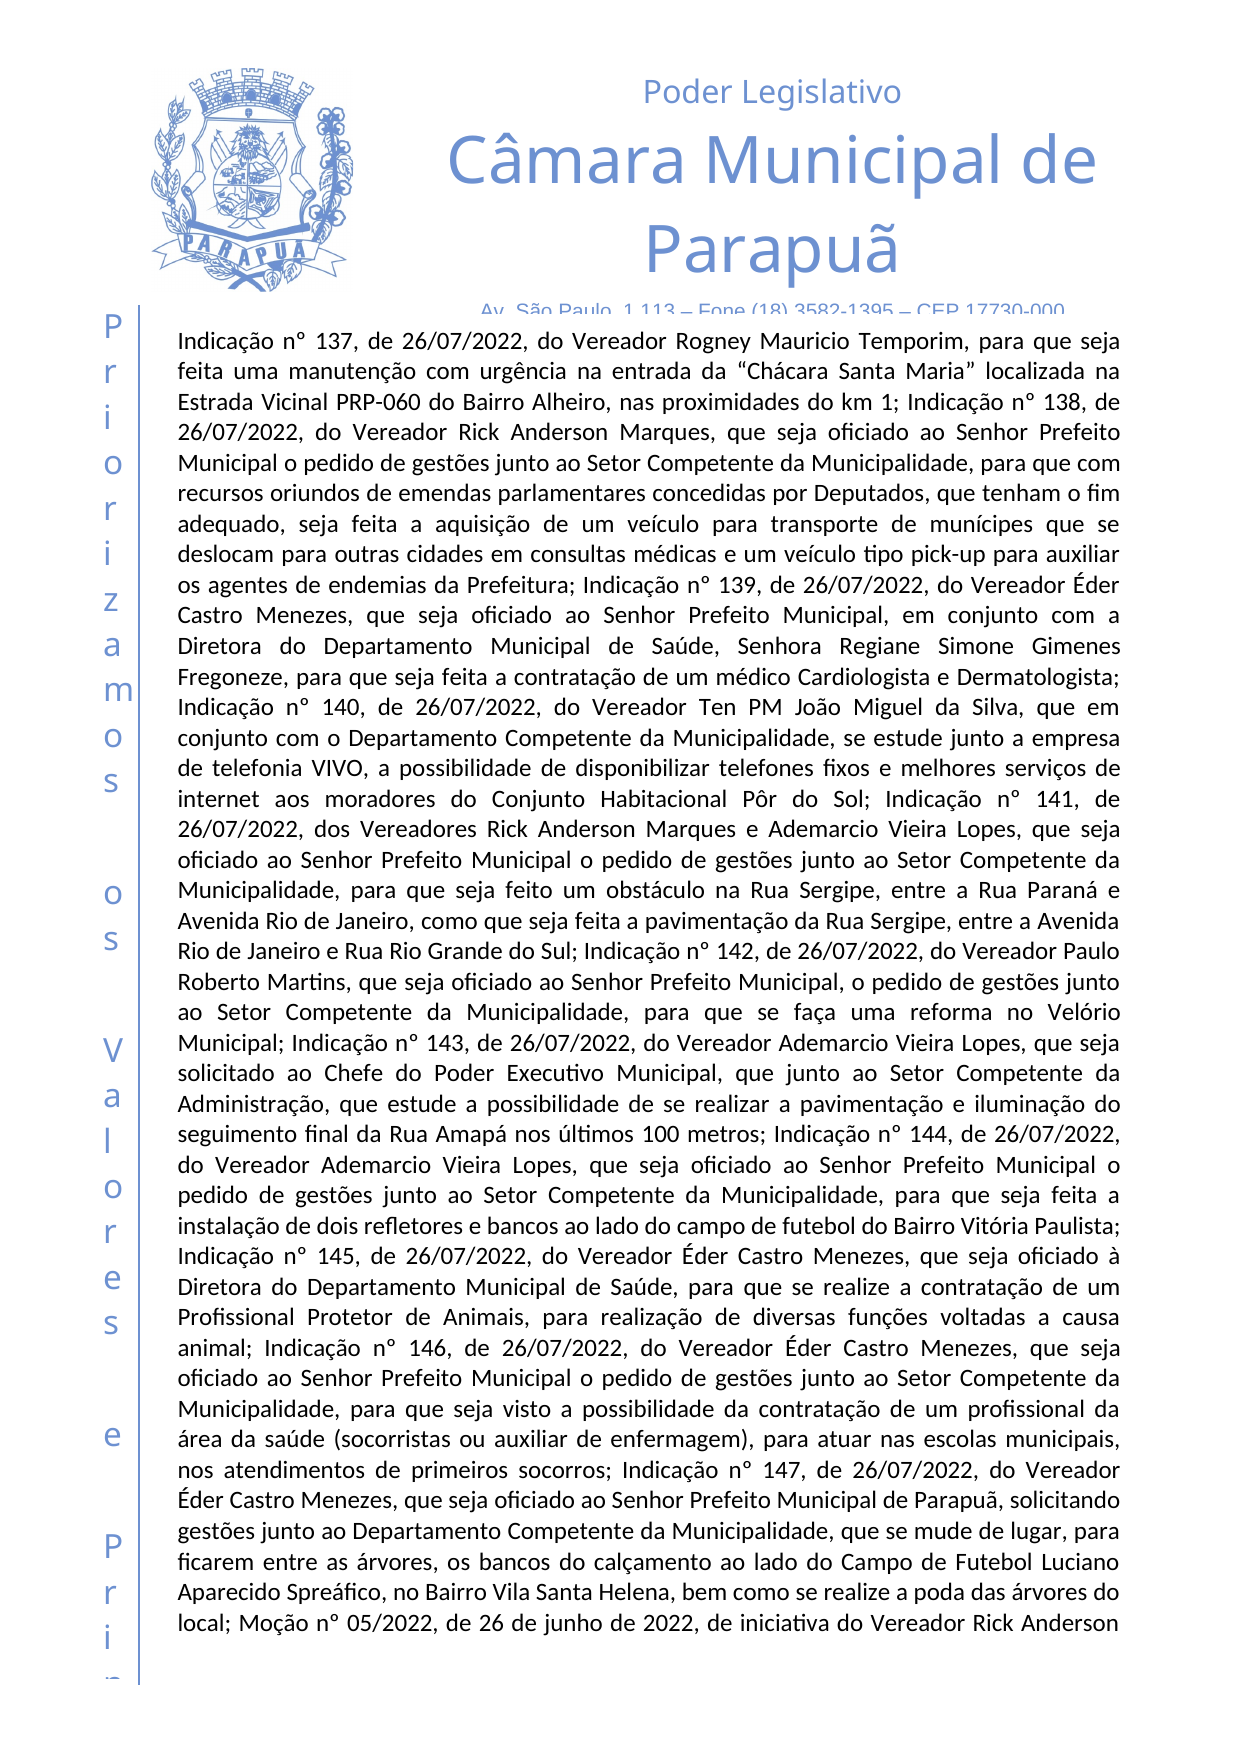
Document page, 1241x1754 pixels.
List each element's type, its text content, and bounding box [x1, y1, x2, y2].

text Indicação nº 137, de 26/07/2022, do Vereador Rogney Mauricio Temporim, para que seja feita uma manutenção com urgência na entrada da “Chácara Santa Maria” localizada na Estrada Vicinal PRP-060 do Bairro Alheiro, nas proximidades do km 1; Indicação nº 138, de 26/07/2022, do Vereador Rick Anderson Marques, que seja oficiado ao Senhor Prefeito Municipal o pedido de gestões junto ao Setor Competente da Municipalidade, para que com recursos oriundos de emendas parlamentares concedidas por Deputados, que tenham o fim adequado, seja feita a aquisição de um veículo para transporte de munícipes que se deslocam para outras cidades em consultas médicas e um veículo tipo pick-up para auxiliar os agentes de endemias da Prefeitura; Indicação nº 139, de 26/07/2022, do Vereador Éder Castro Menezes, que seja oficiado ao Senhor Prefeito Municipal, em conjunto com a Diretora do Departamento Municipal de Saúde, Senhora Regiane Simone Gimenes Fregoneze, para que seja feita a contratação de um médico Cardiologista e Dermatologista; Indicação nº 140, de 26/07/2022, do Vereador Ten PM João Miguel da Silva, que em conjunto com o Departamento Competente da Municipalidade, se estude junto a empresa de telefonia VIVO, a possibilidade de disponibilizar telefones fixos e melhores serviços de internet aos moradores do Conjunto Habitacional Pôr do Sol; Indicação nº 141, de 26/07/2022, dos Vereadores Rick Anderson Marques e Ademarcio Vieira Lopes, que seja oficiado ao Senhor Prefeito Municipal o pedido de gestões junto ao Setor Competente da Municipalidade, para que seja feito um obstáculo na Rua Sergipe, entre a Rua Paraná e Avenida Rio de Janeiro, como que seja feita a pavimentação da Rua Sergipe, entre a Avenida Rio de Janeiro e Rua Rio Grande do Sul; Indicação nº 142, de 26/07/2022, do Vereador Paulo Roberto Martins, que seja oficiado ao Senhor Prefeito Municipal, o pedido de gestões junto ao Setor Competente da Municipalidade, para que se faça uma reforma no Velório Municipal; Indicação nº 143, de 26/07/2022, do Vereador Ademarcio Vieira Lopes, que seja solicitado ao Chefe do Poder Executivo Municipal, que junto ao Setor Competente da Administração, que estude a possibilidade de se realizar a pavimentação e iluminação do seguimento final da Rua Amapá nos últimos 100 metros; Indicação nº 144, de 26/07/2022, do Vereador Ademarcio Vieira Lopes, que seja oficiado ao Senhor Prefeito Municipal o pedido de gestões junto ao Setor Competente da Municipalidade, para que seja feita a instalação de dois refletores e bancos ao lado do campo de futebol do Bairro Vitória Paulista; Indicação nº 145, de 26/07/2022, do Vereador Éder Castro Menezes, que seja oficiado à Diretora do Departamento Municipal de Saúde, para que se realize a contratação de um Profissional Protetor de Animais, para realização de diversas funções voltadas a causa animal; Indicação nº 146, de 26/07/2022, do Vereador Éder Castro Menezes, que seja oficiado ao Senhor Prefeito Municipal o pedido de gestões junto ao Setor Competente da Municipalidade, para que seja visto a possibilidade da contratação de um profissional da área da saúde (socorristas ou auxiliar de enfermagem), para atuar nas escolas municipais, nos atendimentos de primeiros socorros; Indicação nº 147, de 26/07/2022, do Vereador Éder Castro Menezes, que seja oficiado ao Senhor Prefeito Municipal de Parapuã, solicitando gestões junto ao Departamento Competente da Municipalidade, que se mude de lugar, para ficarem entre as árvores, os bancos do calçamento ao lado do Campo de Futebol Luciano Aparecido Spreáfico, no Bairro Vila Santa Helena, bem como se realize a poda das árvores do local; Moção nº 05/2022, de 26 de junho de 2022, de iniciativa do Vereador Rick Anderson [177, 325, 1122, 1637]
picture [151, 68, 354, 292]
